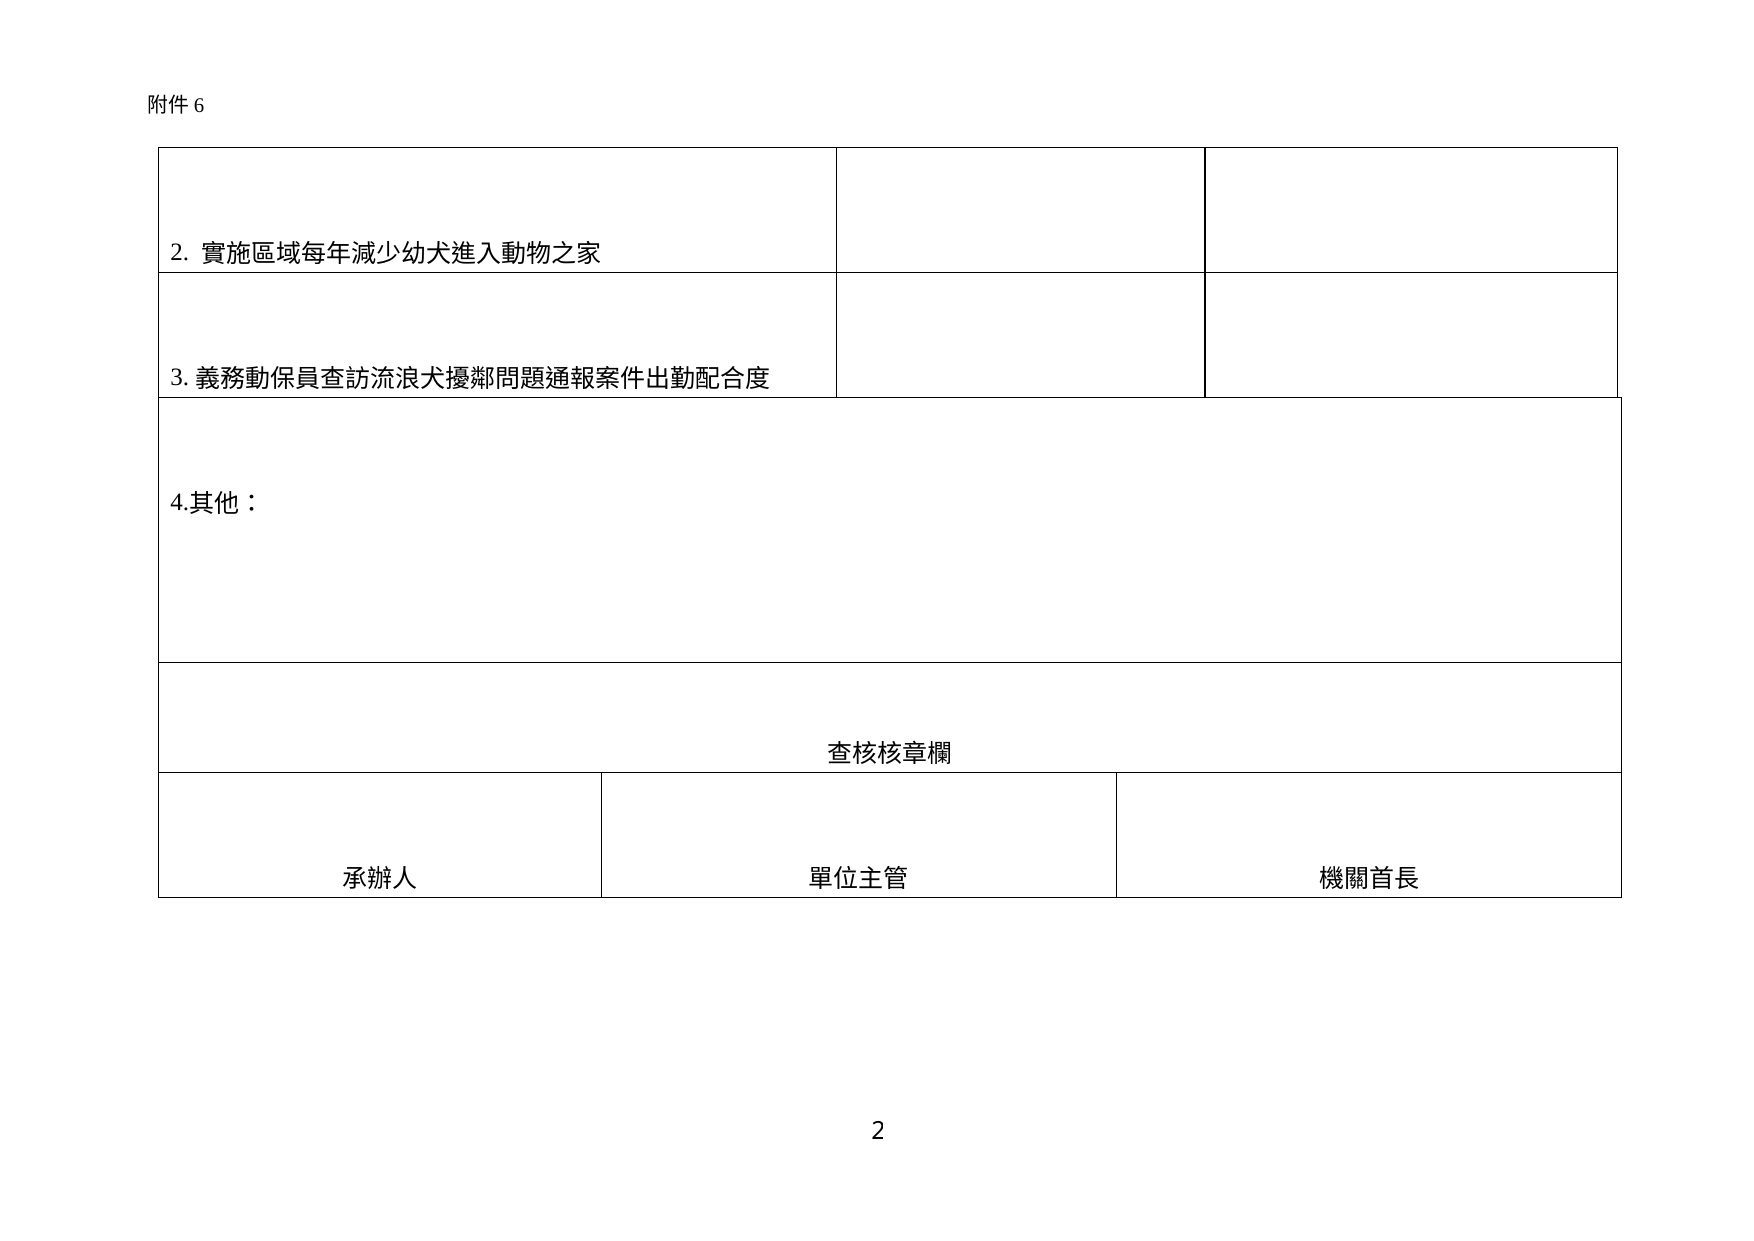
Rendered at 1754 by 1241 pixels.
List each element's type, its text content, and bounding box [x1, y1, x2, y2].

table_cell [837, 148, 1204, 272]
table_cell 機關首長 [1117, 773, 1621, 897]
table_cell [1206, 148, 1617, 272]
table_cell 單位主管 [602, 773, 1116, 897]
table_cell 承辦人 [159, 773, 601, 897]
table_cell 4.其他： [159, 398, 1621, 662]
table_cell 查核核章欄 [159, 663, 1621, 772]
table_cell 2. 實施區域每年減少幼犬進入動物之家 [159, 148, 836, 272]
table_cell 3. 義務動保員查訪流浪犬擾鄰問題通報案件出勤配合度 [159, 273, 836, 397]
table_cell [1206, 273, 1617, 397]
table_cell [837, 273, 1204, 397]
